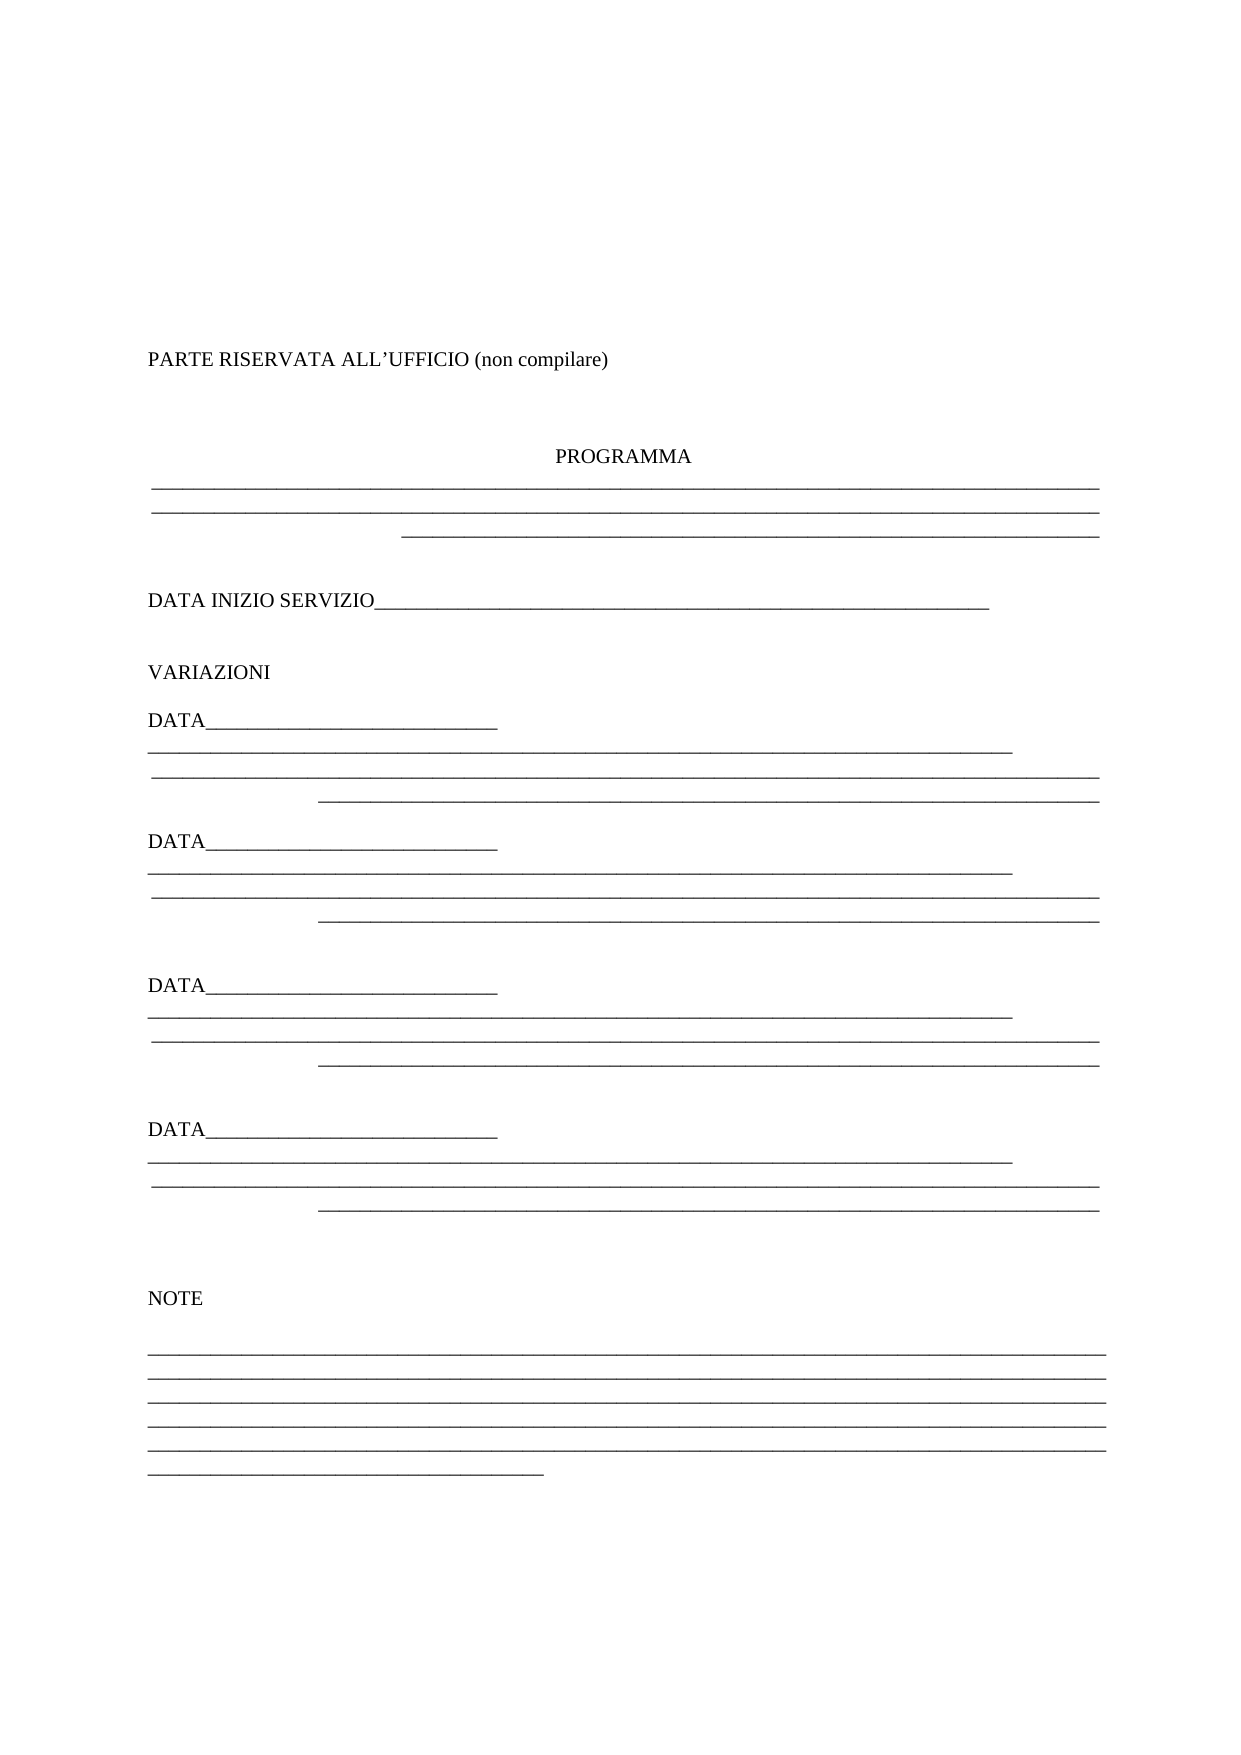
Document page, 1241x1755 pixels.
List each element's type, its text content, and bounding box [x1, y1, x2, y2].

text DATA____________________________ [148, 829, 1099, 853]
text NOTE [148, 1286, 1099, 1310]
text DATA____________________________ [148, 973, 1099, 997]
text ______________________________________________________________________________________________________________________________________________________________________ [148, 877, 1099, 925]
text __________________________________________________________________________________________________________________________________________________________________________________________________________________________________________________________________________________________________________________________________________________________________________________________________________________________________________________________________________________________________________________ [148, 1334, 1114, 1478]
text ___________________________________________________________________________________ [148, 1141, 1099, 1166]
text ______________________________________________________________________________________________________________________________________________________________________ [148, 756, 1099, 804]
text ___________________________________________________________________________________ [148, 997, 1099, 1021]
text ______________________________________________________________________________________________________________________________________________________________________ [148, 1166, 1099, 1214]
text ___________________________________________________________________________________ [148, 853, 1099, 877]
text PROGRAMMA [148, 444, 1099, 468]
text PARTE RISERVATA ALL’UFFICIO (non compilare) [148, 347, 1099, 371]
text ___________________________________________________________________________________ [148, 732, 1099, 756]
text DATA INIZIO SERVIZIO___________________________________________________________ [148, 588, 1099, 612]
text VARIAZIONI [148, 660, 1099, 684]
text _________________________________________________________________________________________________________________________________________________________________________________________________________________________________________________________ [148, 468, 1099, 540]
text ______________________________________________________________________________________________________________________________________________________________________ [148, 1021, 1099, 1069]
text DATA____________________________ [148, 1117, 1099, 1141]
text DATA____________________________ [148, 708, 1099, 732]
